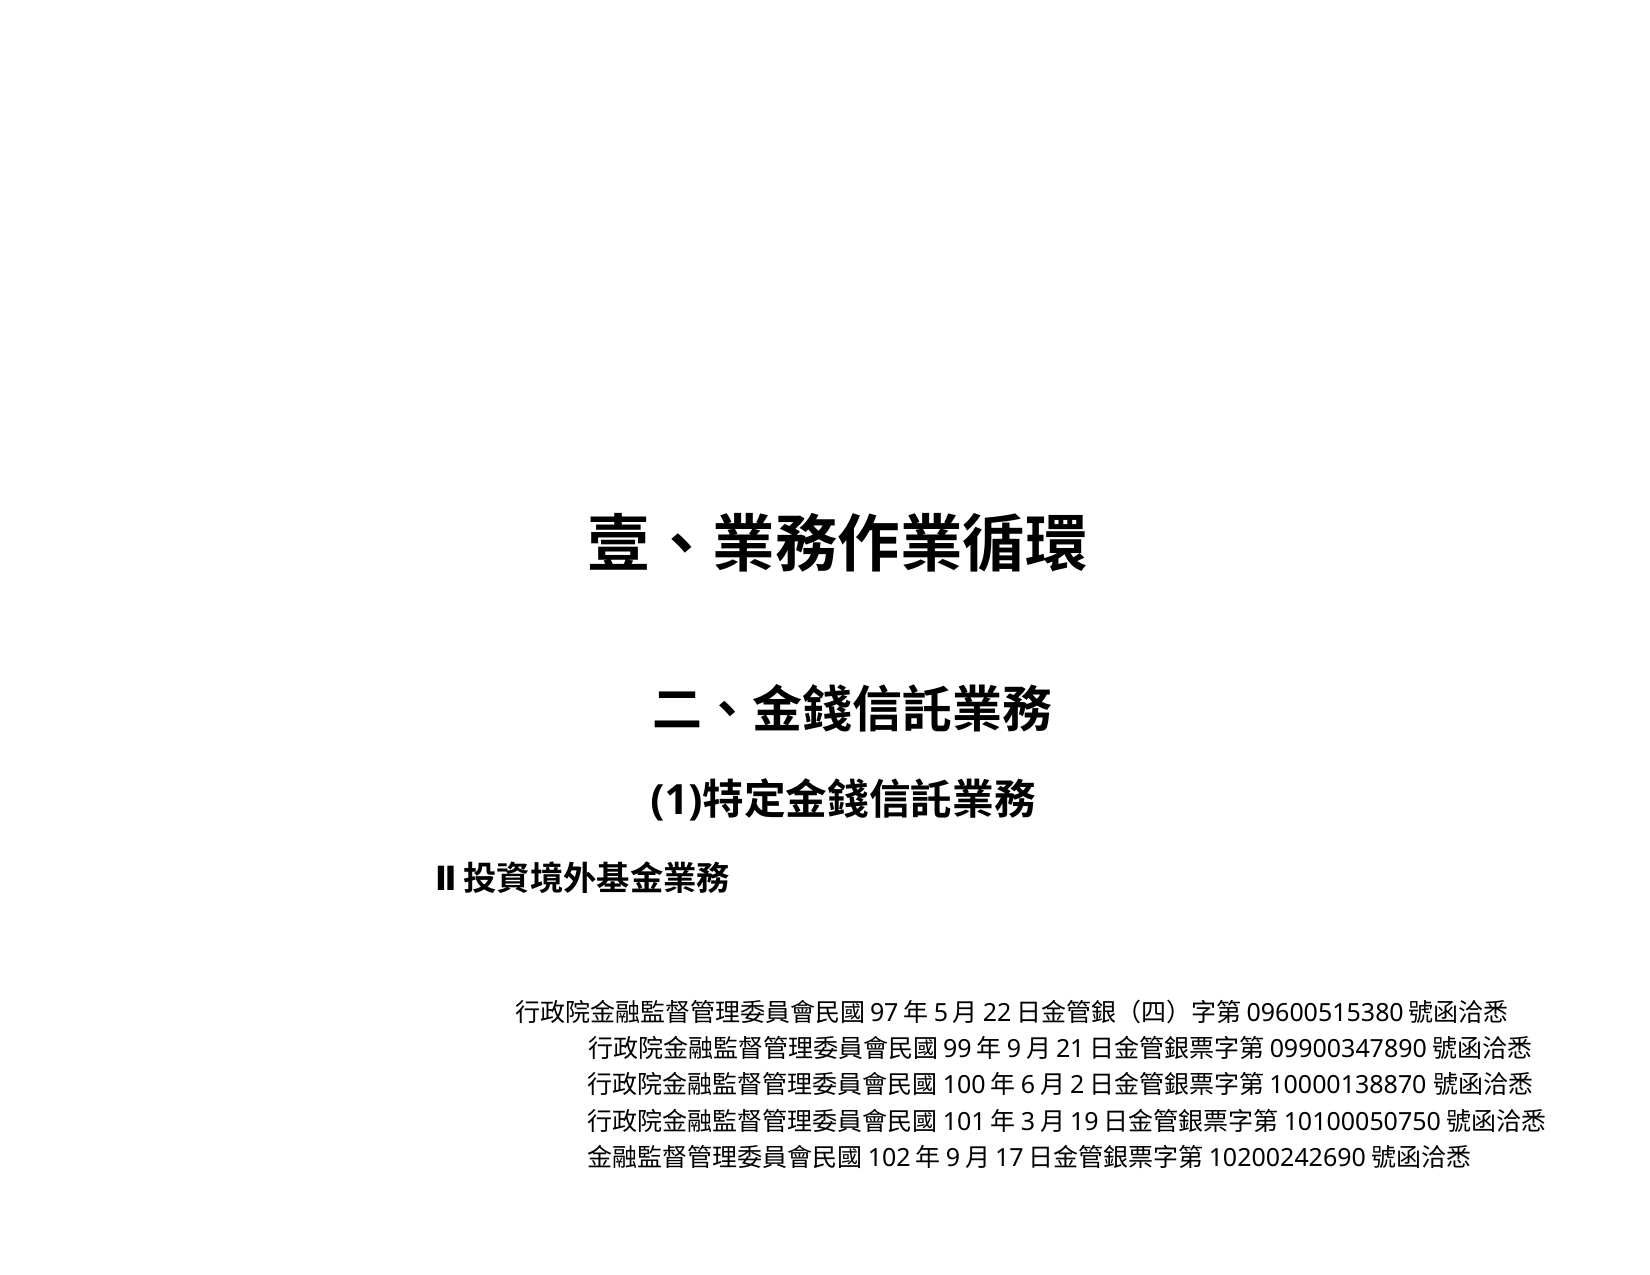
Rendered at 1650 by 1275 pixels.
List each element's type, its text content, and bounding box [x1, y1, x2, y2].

text 行政院金融監督管理委員會民國99年9月21日金管銀票字第09900347890號函洽悉 [588, 1028, 1549, 1065]
text Ⅱ投資境外基金業務 [192, 852, 1549, 900]
text 二、金錢信託業務 [100, 669, 1549, 741]
text 行政院金融監督管理委員會民國100年6月2日金管銀票字第10000138870 號函洽悉 [100, 1065, 1549, 1101]
text 金融監督管理委員會民國102年9月17日金管銀票字第10200242690號函洽悉 [100, 1137, 1549, 1173]
text 行政院金融監督管理委員會民國101年3月19日金管銀票字第10100050750號函洽悉 [100, 1101, 1549, 1137]
text 行政院金融監督管理委員會民國97年5月22日金管銀（四）字第09600515380號函洽悉 [100, 992, 1549, 1028]
text (1)特定金錢信託業務 [615, 766, 1549, 827]
text 壹、業務作業循環 [125, 494, 1549, 584]
